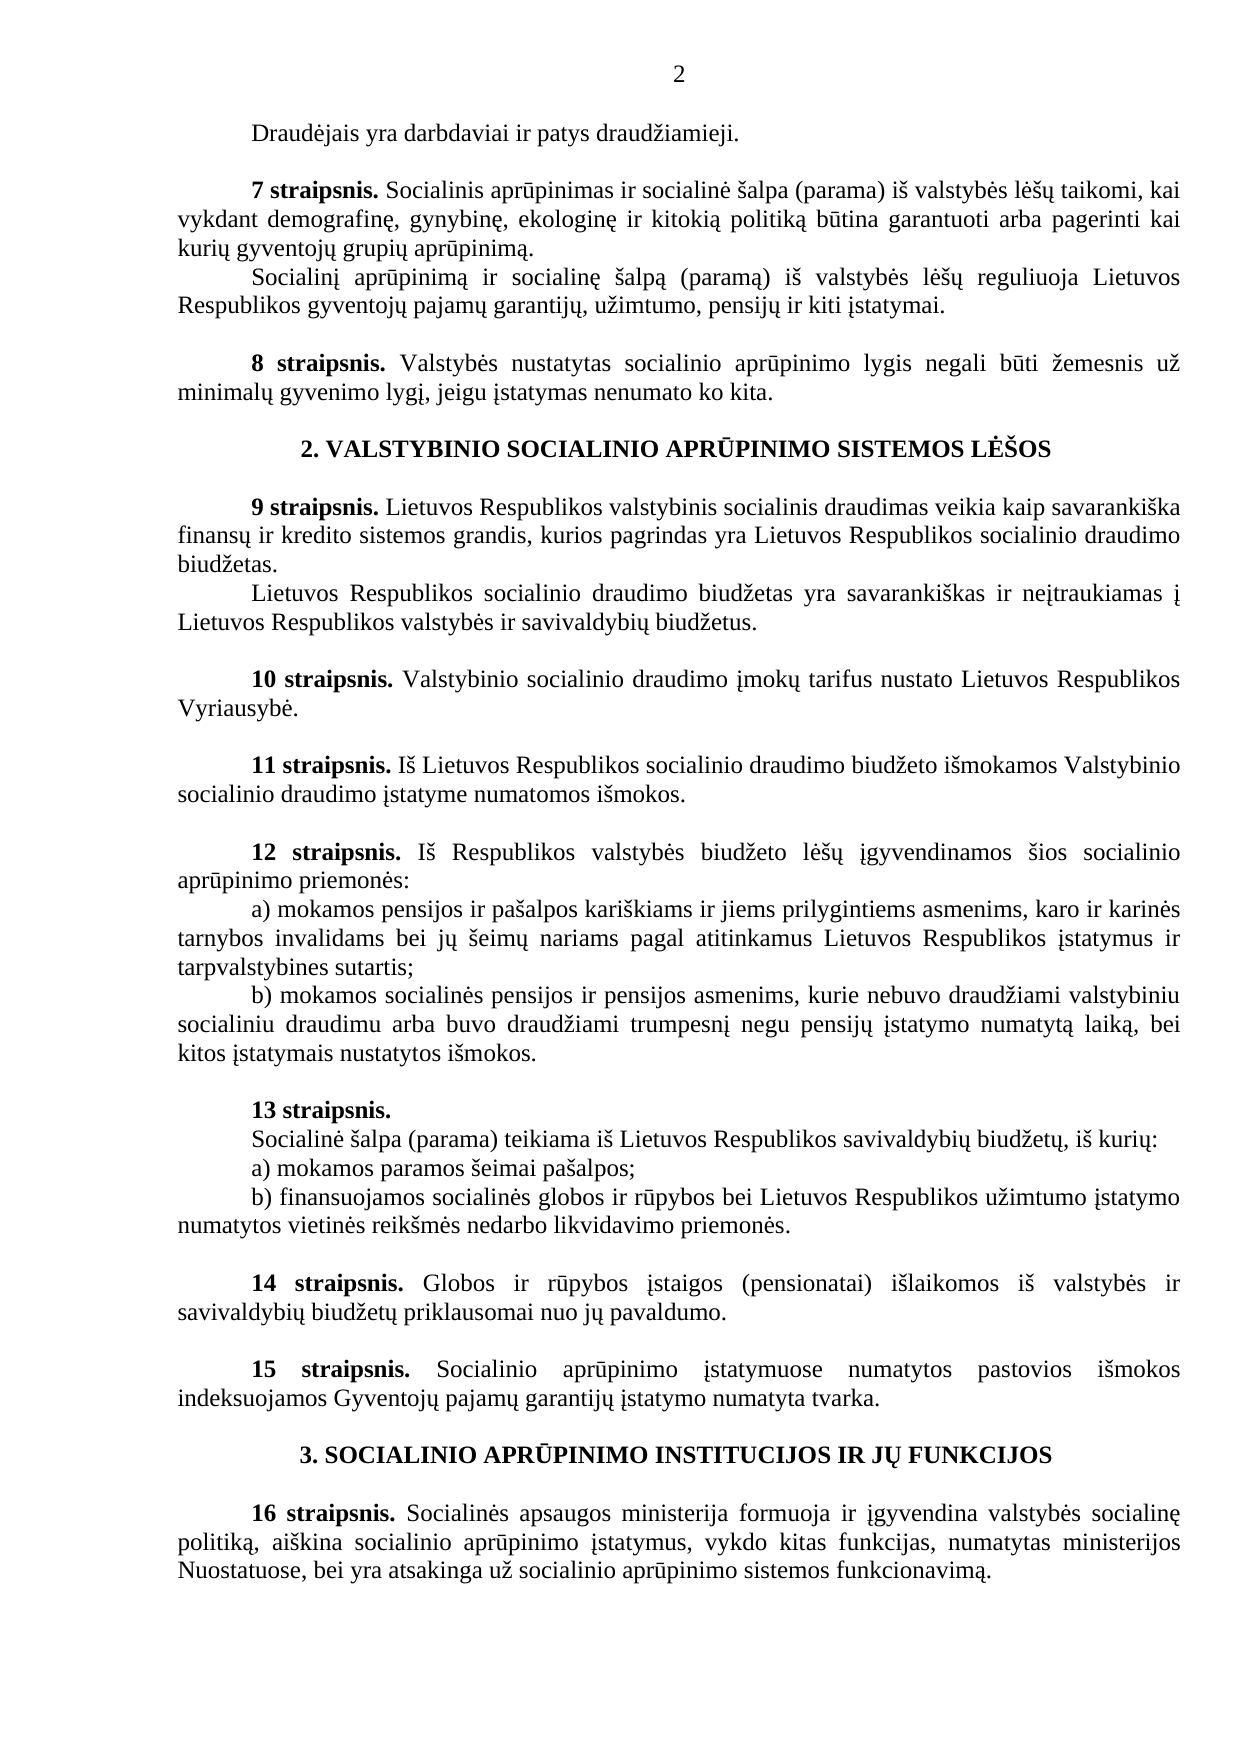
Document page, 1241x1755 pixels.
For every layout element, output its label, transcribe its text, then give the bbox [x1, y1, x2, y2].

text a) mokamos paramos šeimai pašalpos; [177, 1153, 1181, 1182]
text 10 straipsnis. Valstybinio socialinio draudimo įmokų tarifus nustato Lietuvos Respublikos Vyriausybė. [177, 664, 1181, 722]
text 7 straipsnis. Socialinis aprūpinimas ir socialinė šalpa (parama) iš valstybės lėšų taikomi, kai vykdant demografinę, gynybinę, ekologinę ir kitokią politiką būtina garantuoti arba pagerinti kai kurių gyventojų grupių aprūpinimą. [177, 176, 1181, 262]
text b) mokamos socialinės pensijos ir pensijos asmenims, kurie nebuvo draudžiami valstybiniu socialiniu draudimu arba buvo draudžiami trumpesnį negu pensijų įstatymo numatytą laiką, bei kitos įstatymais nustatytos išmokos. [177, 981, 1181, 1067]
text 15 straipsnis. Socialinio aprūpinimo įstatymuose numatytos pastovios išmokos indeksuojamos Gyventojų pajamų garantijų įstatymo numatyta tvarka. [177, 1354, 1181, 1412]
text Draudėjais yra darbdaviai ir patys draudžiamieji. [177, 118, 1181, 147]
text Socialinė šalpa (parama) teikiama iš Lietuvos Respublikos savivaldybių biudžetų, iš kurių: [177, 1124, 1181, 1153]
text 11 straipsnis. Iš Lietuvos Respublikos socialinio draudimo biudžeto išmokamos Valstybinio socialinio draudimo įstatyme numatomos išmokos. [177, 751, 1181, 808]
text 9 straipsnis. Lietuvos Respublikos valstybinis socialinis draudimas veikia kaip savarankiška finansų ir kredito sistemos grandis, kurios pagrindas yra Lietuvos Respublikos socialinio draudimo biudžetas. [177, 492, 1181, 578]
text 16 straipsnis. Socialinės apsaugos ministerija formuoja ir įgyvendina valstybės socialinę politiką, aiškina socialinio aprūpinimo įstatymus, vykdo kitas funkcijas, numatytas ministerijos Nuostatuose, bei yra atsakinga už socialinio aprūpinimo sistemos funkcionavimą. [177, 1498, 1181, 1584]
text Lietuvos Respublikos socialinio draudimo biudžetas yra savarankiškas ir neįtraukiamas į Lietuvos Respublikos valstybės ir savivaldybių biudžetus. [177, 578, 1181, 636]
text 8 straipsnis. Valstybės nustatytas socialinio aprūpinimo lygis negali būti žemesnis už minimalų gyvenimo lygį, jeigu įstatymas nenumato ko kita. [177, 348, 1181, 406]
text b) finansuojamos socialinės globos ir rūpybos bei Lietuvos Respublikos užimtumo įstatymo numatytos vietinės reikšmės nedarbo likvidavimo priemonės. [177, 1182, 1181, 1239]
text 12 straipsnis. Iš Respublikos valstybės biudžeto lėšų įgyvendinamos šios socialinio aprūpinimo priemonės: [177, 837, 1181, 894]
text 13 straipsnis. [177, 1096, 1181, 1124]
text a) mokamos pensijos ir pašalpos kariškiams ir jiems prilygintiems asmenims, karo ir karinės tarnybos invalidams bei jų šeimų nariams pagal atitinkamus Lietuvos Respublikos įstatymus ir tarpvalstybines sutartis; [177, 894, 1181, 981]
text 14 straipsnis. Globos ir rūpybos įstaigos (pensionatai) išlaikomos iš valstybės ir savivaldybių biudžetų priklausomai nuo jų pavaldumo. [177, 1268, 1181, 1326]
text 3. SOCIALINIO APRŪPINIMO INSTITUCIJOS IR JŲ FUNKCIJOS [177, 1441, 1181, 1469]
text Socialinį aprūpinimą ir socialinę šalpą (paramą) iš valstybės lėšų reguliuoja Lietuvos Respublikos gyventojų pajamų garantijų, užimtumo, pensijų ir kiti įstatymai. [177, 262, 1181, 319]
text 2. VALSTYBINIO SOCIALINIO APRŪPINIMO SISTEMOS LĖŠOS [177, 434, 1181, 463]
